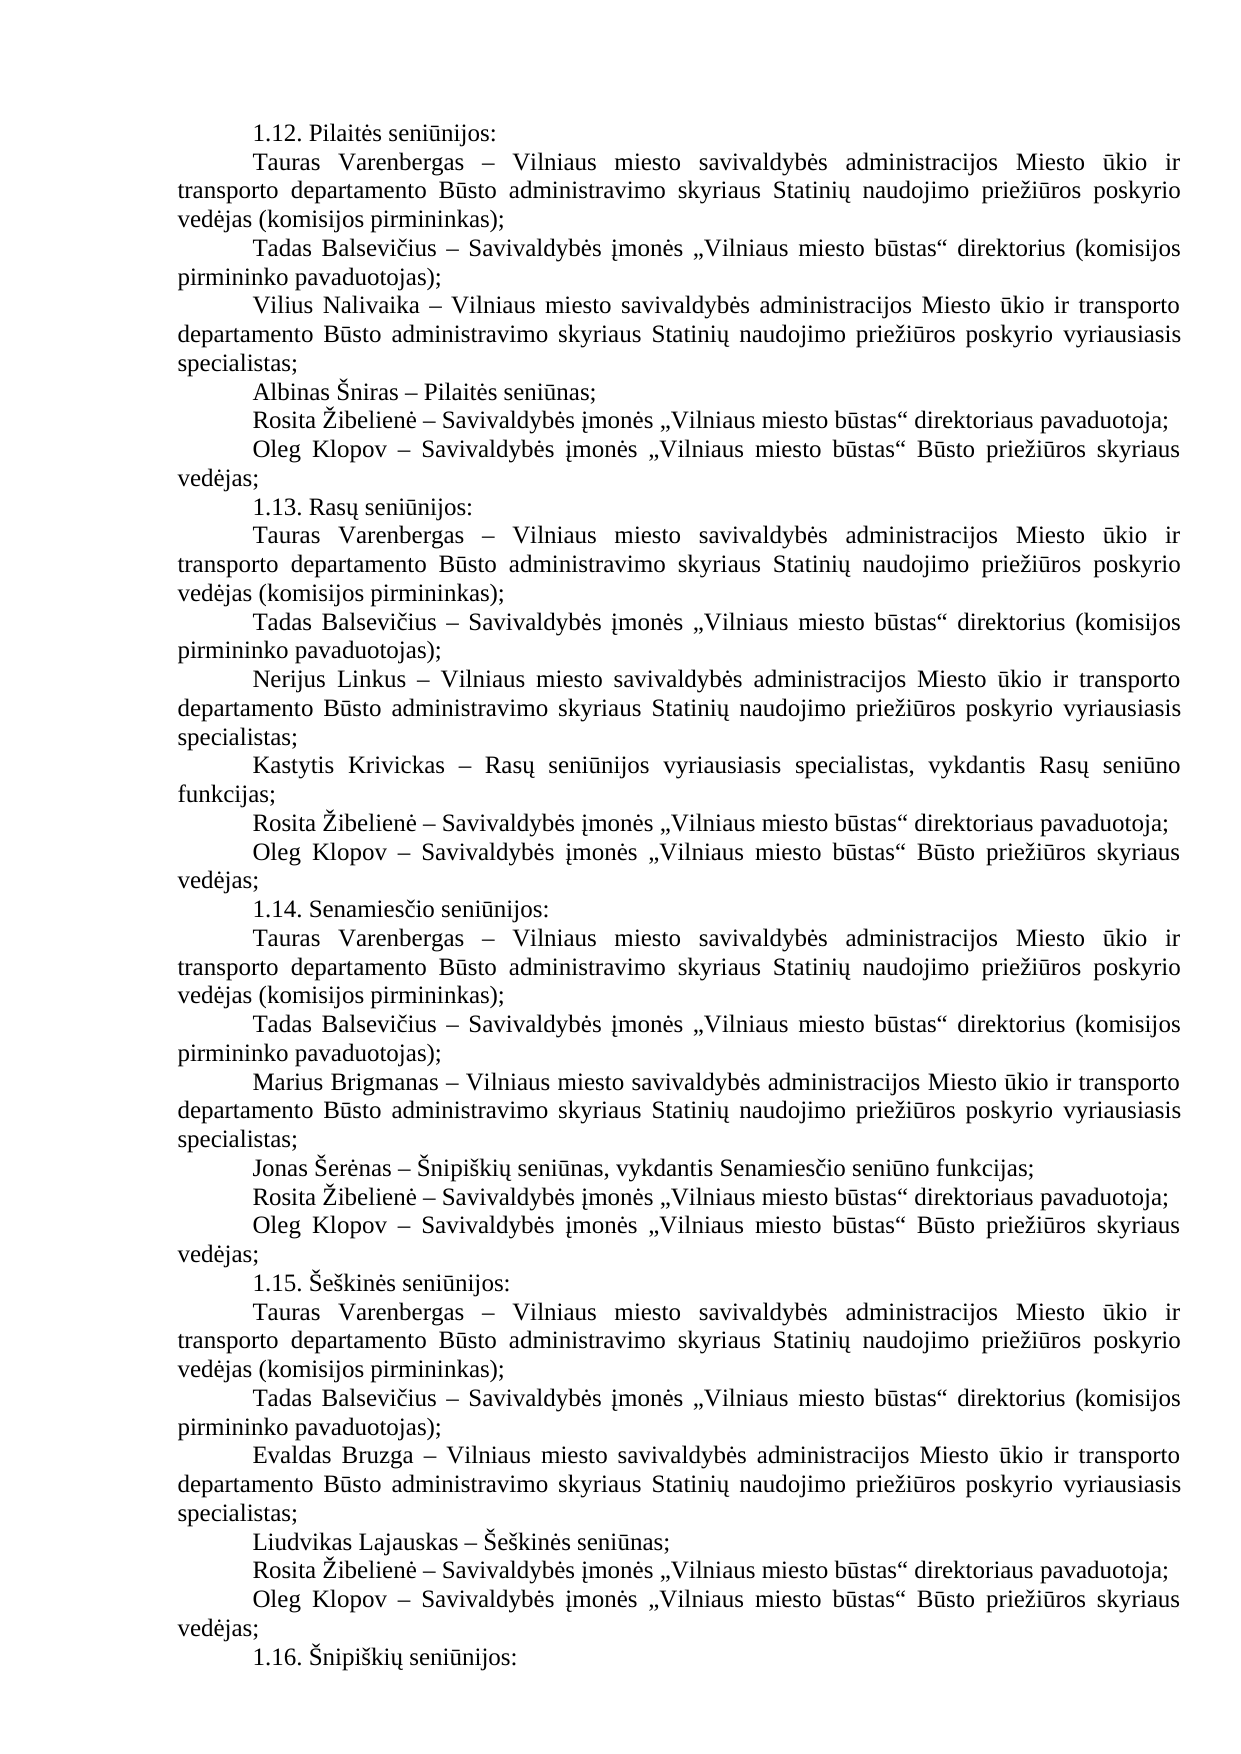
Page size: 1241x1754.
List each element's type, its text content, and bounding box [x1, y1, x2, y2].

text Liudvikas Lajauskas – Šeškinės seniūnas; [177, 1527, 1181, 1556]
text Vilius Nalivaika – Vilniaus miesto savivaldybės administracijos Miesto ūkio ir transporto departamento Būsto administravimo skyriaus Statinių naudojimo priežiūros poskyrio vyriausiasis specialistas; [177, 291, 1181, 377]
text Rosita Žibelienė – Savivaldybės įmonės „Vilniaus miesto būstas“ direktoriaus pavaduotoja; [177, 406, 1181, 434]
text Nerijus Linkus – Vilniaus miesto savivaldybės administracijos Miesto ūkio ir transporto departamento Būsto administravimo skyriaus Statinių naudojimo priežiūros poskyrio vyriausiasis specialistas; [177, 664, 1181, 751]
text Tauras Varenbergas – Vilniaus miesto savivaldybės administracijos Miesto ūkio ir transporto departamento Būsto administravimo skyriaus Statinių naudojimo priežiūros poskyrio vedėjas (komisijos pirmininkas); [177, 521, 1181, 607]
text 1.13. Rasų seniūnijos: [177, 492, 1181, 521]
text Tadas Balsevičius – Savivaldybės įmonės „Vilniaus miesto būstas“ direktorius (komisijos pirmininko pavaduotojas); [177, 607, 1181, 664]
text 1.15. Šeškinės seniūnijos: [177, 1268, 1181, 1297]
text Tadas Balsevičius – Savivaldybės įmonės „Vilniaus miesto būstas“ direktorius (komisijos pirmininko pavaduotojas); [177, 233, 1181, 291]
text Tauras Varenbergas – Vilniaus miesto savivaldybės administracijos Miesto ūkio ir transporto departamento Būsto administravimo skyriaus Statinių naudojimo priežiūros poskyrio vedėjas (komisijos pirmininkas); [177, 1297, 1181, 1383]
text 1.14. Senamiesčio seniūnijos: [177, 894, 1181, 923]
text 1.12. Pilaitės seniūnijos: [177, 118, 1181, 147]
text Oleg Klopov – Savivaldybės įmonės „Vilniaus miesto būstas“ Būsto priežiūros skyriaus vedėjas; [177, 1584, 1181, 1642]
text Tadas Balsevičius – Savivaldybės įmonės „Vilniaus miesto būstas“ direktorius (komisijos pirmininko pavaduotojas); [177, 1383, 1181, 1441]
text Oleg Klopov – Savivaldybės įmonės „Vilniaus miesto būstas“ Būsto priežiūros skyriaus vedėjas; [177, 434, 1181, 492]
text Tadas Balsevičius – Savivaldybės įmonės „Vilniaus miesto būstas“ direktorius (komisijos pirmininko pavaduotojas); [177, 1009, 1181, 1067]
text Rosita Žibelienė – Savivaldybės įmonės „Vilniaus miesto būstas“ direktoriaus pavaduotoja; [177, 808, 1181, 837]
text Tauras Varenbergas – Vilniaus miesto savivaldybės administracijos Miesto ūkio ir transporto departamento Būsto administravimo skyriaus Statinių naudojimo priežiūros poskyrio vedėjas (komisijos pirmininkas); [177, 147, 1181, 233]
text Oleg Klopov – Savivaldybės įmonės „Vilniaus miesto būstas“ Būsto priežiūros skyriaus vedėjas; [177, 1211, 1181, 1268]
text Jonas Šerėnas – Šnipiškių seniūnas, vykdantis Senamiesčio seniūno funkcijas; [177, 1153, 1181, 1182]
text Rosita Žibelienė – Savivaldybės įmonės „Vilniaus miesto būstas“ direktoriaus pavaduotoja; [177, 1182, 1181, 1211]
text Tauras Varenbergas – Vilniaus miesto savivaldybės administracijos Miesto ūkio ir transporto departamento Būsto administravimo skyriaus Statinių naudojimo priežiūros poskyrio vedėjas (komisijos pirmininkas); [177, 923, 1181, 1009]
text Marius Brigmanas – Vilniaus miesto savivaldybės administracijos Miesto ūkio ir transporto departamento Būsto administravimo skyriaus Statinių naudojimo priežiūros poskyrio vyriausiasis specialistas; [177, 1067, 1181, 1153]
text Kastytis Krivickas – Rasų seniūnijos vyriausiasis specialistas, vykdantis Rasų seniūno funkcijas; [177, 751, 1181, 808]
text 1.16. Šnipiškių seniūnijos: [177, 1642, 1181, 1671]
text Rosita Žibelienė – Savivaldybės įmonės „Vilniaus miesto būstas“ direktoriaus pavaduotoja; [177, 1556, 1181, 1584]
text Evaldas Bruzga – Vilniaus miesto savivaldybės administracijos Miesto ūkio ir transporto departamento Būsto administravimo skyriaus Statinių naudojimo priežiūros poskyrio vyriausiasis specialistas; [177, 1441, 1181, 1527]
text Oleg Klopov – Savivaldybės įmonės „Vilniaus miesto būstas“ Būsto priežiūros skyriaus vedėjas; [177, 837, 1181, 894]
text Albinas Šniras – Pilaitės seniūnas; [177, 377, 1181, 406]
